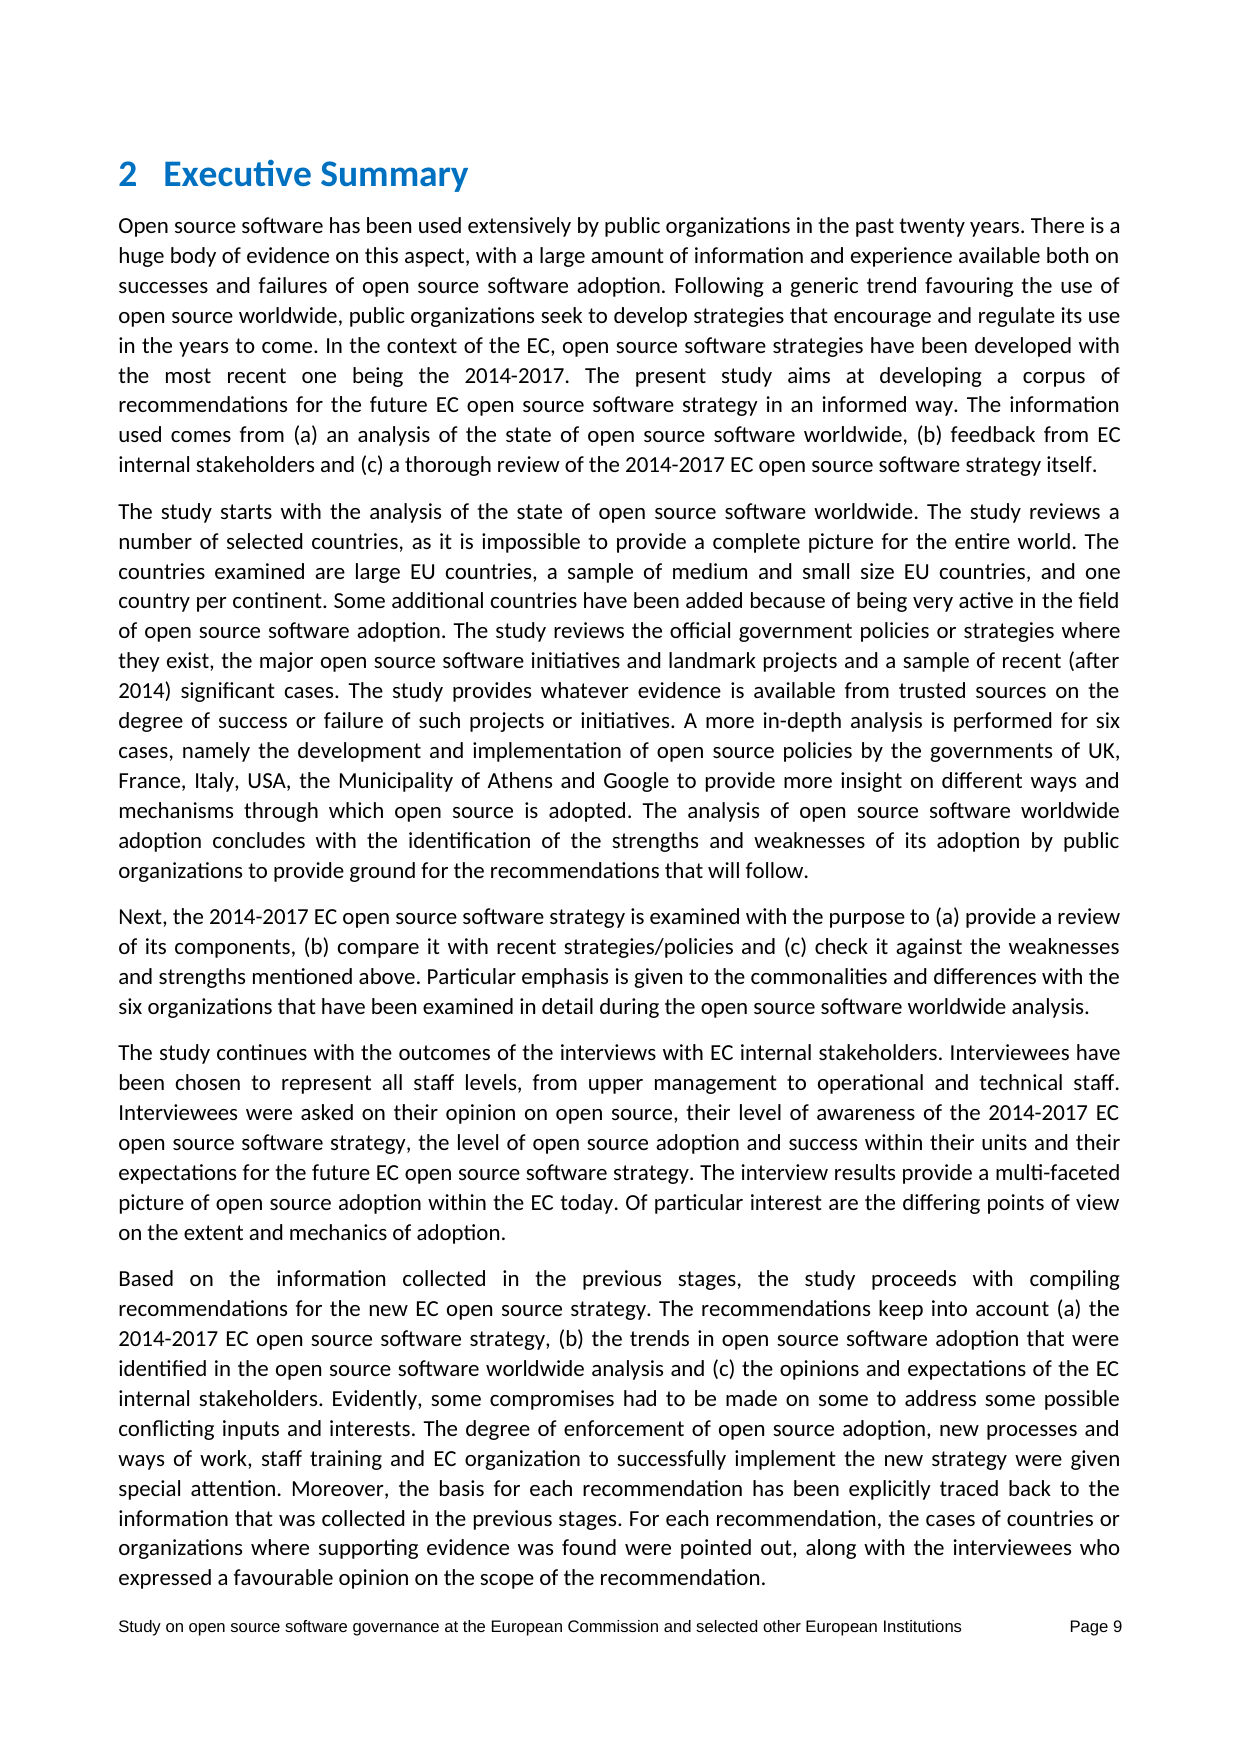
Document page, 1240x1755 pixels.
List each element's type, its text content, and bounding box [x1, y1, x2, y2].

text The study continues with the outcomes of the interviews with EC internal stakeholders. Interviewees have been chosen to represent all staff levels, from upper management to operational and technical staff. Interviewees were asked on their opinion on open source, their level of awareness of the 2014-2017 EC open source software strategy, the level of open source adoption and success within their units and their expectations for the future EC open source software strategy. The interview results provide a multi-faceted picture of open source adoption within the EC today. Of particular interest are the differing points of view on the extent and mechanics of adoption. [118, 1038, 1122, 1246]
text Based on the information collected in the previous stages, the study proceeds with compiling recommendations for the new EC open source strategy. The recommendations keep into account (a) the 2014-2017 EC open source software strategy, (b) the trends in open source software adoption that were identified in the open source software worldwide analysis and (c) the opinions and expectations of the EC internal stakeholders. Evidently, some compromises had to be made on some to address some possible conflicting inputs and interests. The degree of enforcement of open source adoption, new processes and ways of work, staff training and EC organization to successfully implement the new strategy were given special attention. Moreover, the basis for each recommendation has been explicitly traced back to the information that was collected in the previous stages. For each recommendation, the cases of countries or organizations where supporting evidence was found were pointed out, along with the interviewees who expressed a favourable opinion on the scope of the recommendation. [118, 1264, 1122, 1591]
text The study starts with the analysis of the state of open source software worldwide. The study reviews a number of selected countries, as it is impossible to provide a complete picture for the entire world. The countries examined are large EU countries, a sample of medium and small size EU countries, and one country per continent. Some additional countries have been added because of being very active in the field of open source software adoption. The study reviews the official government policies or strategies where they exist, the major open source software initiatives and landmark projects and a sample of recent (after 2014) significant cases. The study provides whatever evidence is available from trusted sources on the degree of success or failure of such projects or initiatives. A more in-depth analysis is performed for six cases, namely the development and implementation of open source policies by the governments of UK, France, Italy, USA, the Municipality of Athens and Google to provide more insight on different ways and mechanisms through which open source is adopted. The analysis of open source software worldwide adoption concludes with the identification of the strengths and weaknesses of its adoption by public organizations to provide ground for the recommendations that will follow. [118, 497, 1122, 884]
subtitle Executive Summary [118, 150, 1122, 196]
text Next, the 2014-2017 EC open source software strategy is examined with the purpose to (a) provide a review of its components, (b) compare it with recent strategies/policies and (c) check it against the weaknesses and strengths mentioned above. Particular emphasis is given to the commonalities and differences with the six organizations that have been examined in detail during the open source software worldwide analysis. [118, 902, 1122, 1020]
text Open source software has been used extensively by public organizations in the past twenty years. There is a huge body of evidence on this aspect, with a large amount of information and experience available both on successes and failures of open source software adoption. Following a generic trend favouring the use of open source worldwide, public organizations seek to develop strategies that encourage and regulate its use in the years to come. In the context of the EC, open source software strategies have been developed with the most recent one being the 2014-2017. The present study aims at developing a corpus of recommendations for the future EC open source software strategy in an informed way. The information used comes from (a) an analysis of the state of open source software worldwide, (b) feedback from EC internal stakeholders and (c) a thorough review of the 2014-2017 EC open source software strategy itself. [118, 211, 1122, 478]
